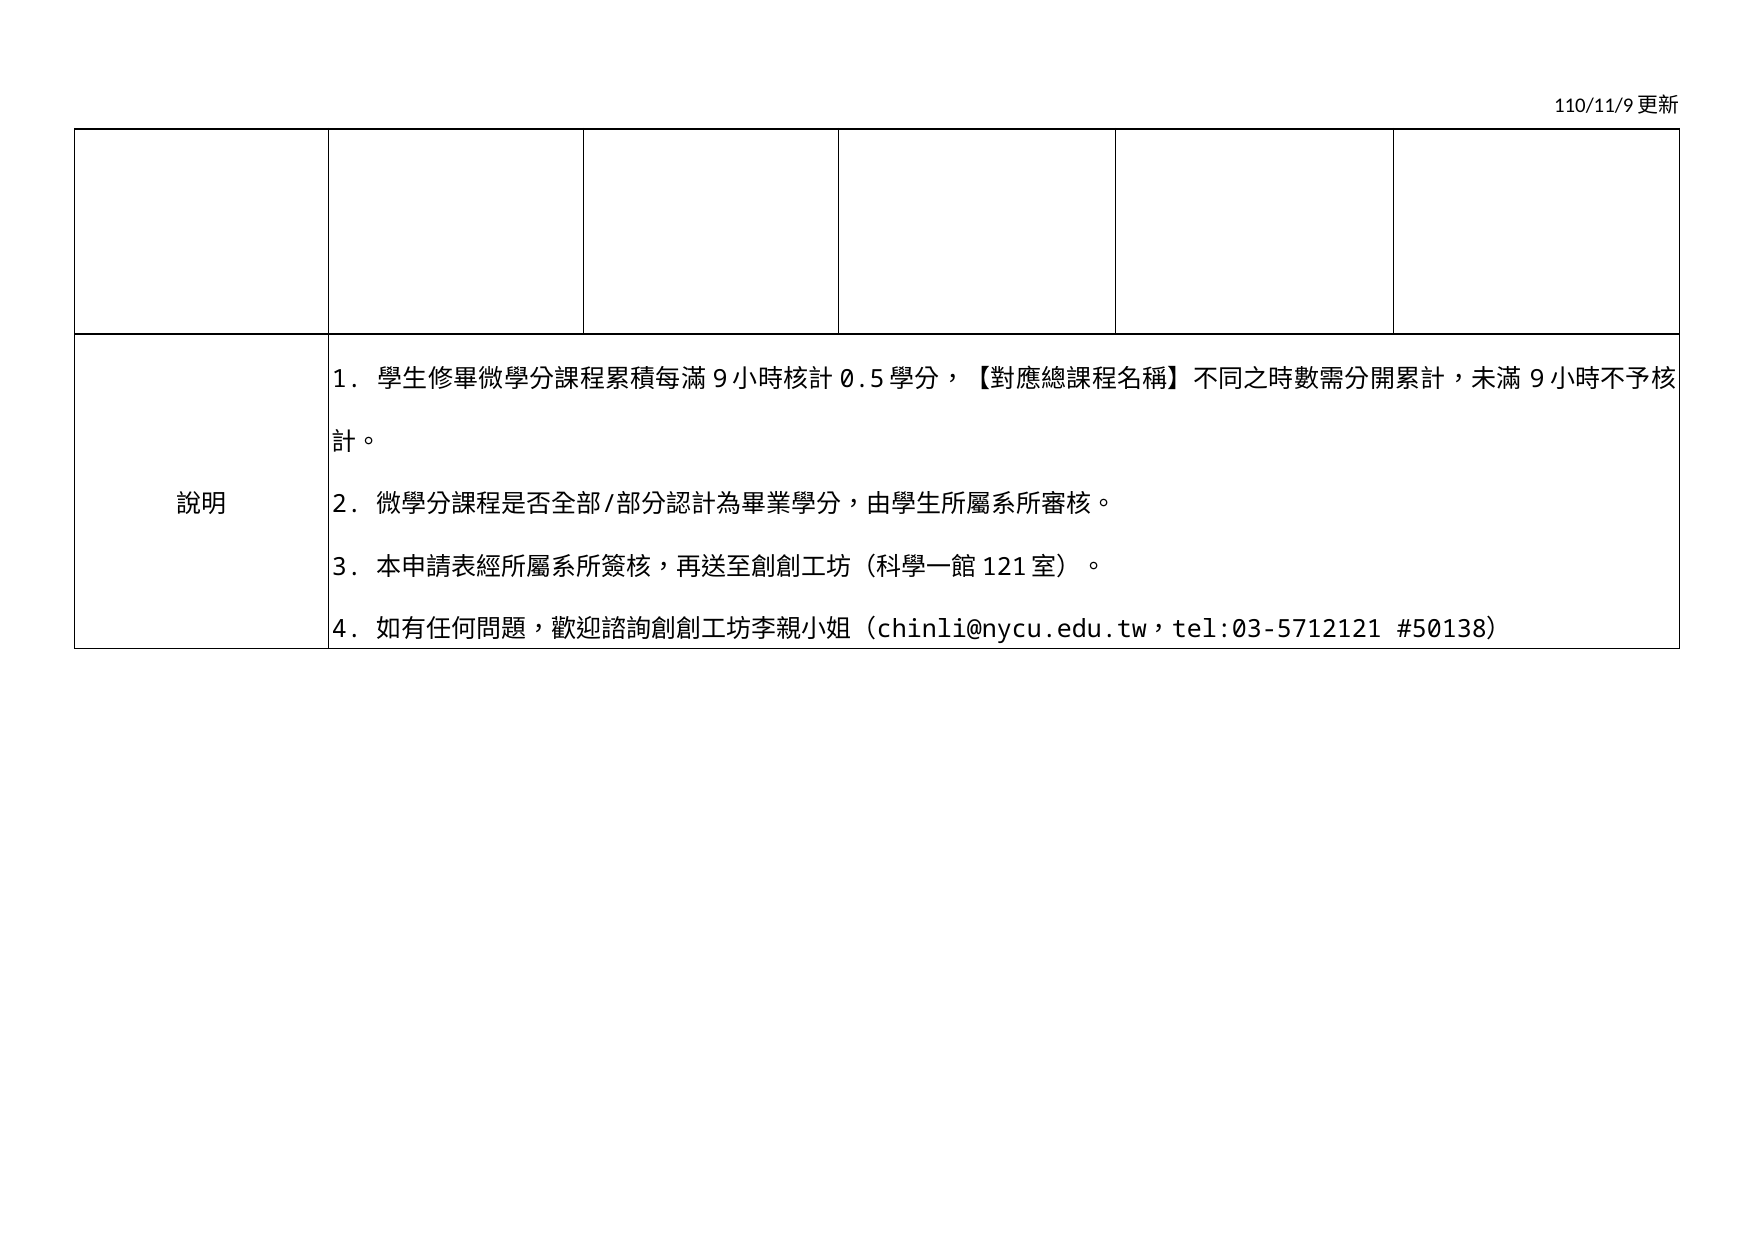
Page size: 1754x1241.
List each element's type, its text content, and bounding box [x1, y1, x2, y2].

table_cell [75, 130, 328, 333]
table_cell 說明 [75, 335, 328, 648]
table_cell [839, 130, 1115, 333]
table_cell [584, 130, 838, 333]
table_cell 1. 學生修畢微學分課程累積每滿9小時核計0.5學分，【對應總課程名稱】不同之時數需分開累計，未滿9小時不予核計。 2. 微學分課程是否全部/部分認計為畢業學分，由學生所屬系所審核。 3. 本申請表經所屬系所簽核，再送至創創工坊（科學一館121室）。 4. 如有任何問題，歡迎諮詢創創工坊李親小姐（chinli@nycu.edu.tw，tel:03-5712121 #50138） [329, 335, 1679, 648]
table_cell [1394, 130, 1679, 333]
table_cell [1116, 130, 1393, 333]
table_cell [329, 130, 583, 333]
